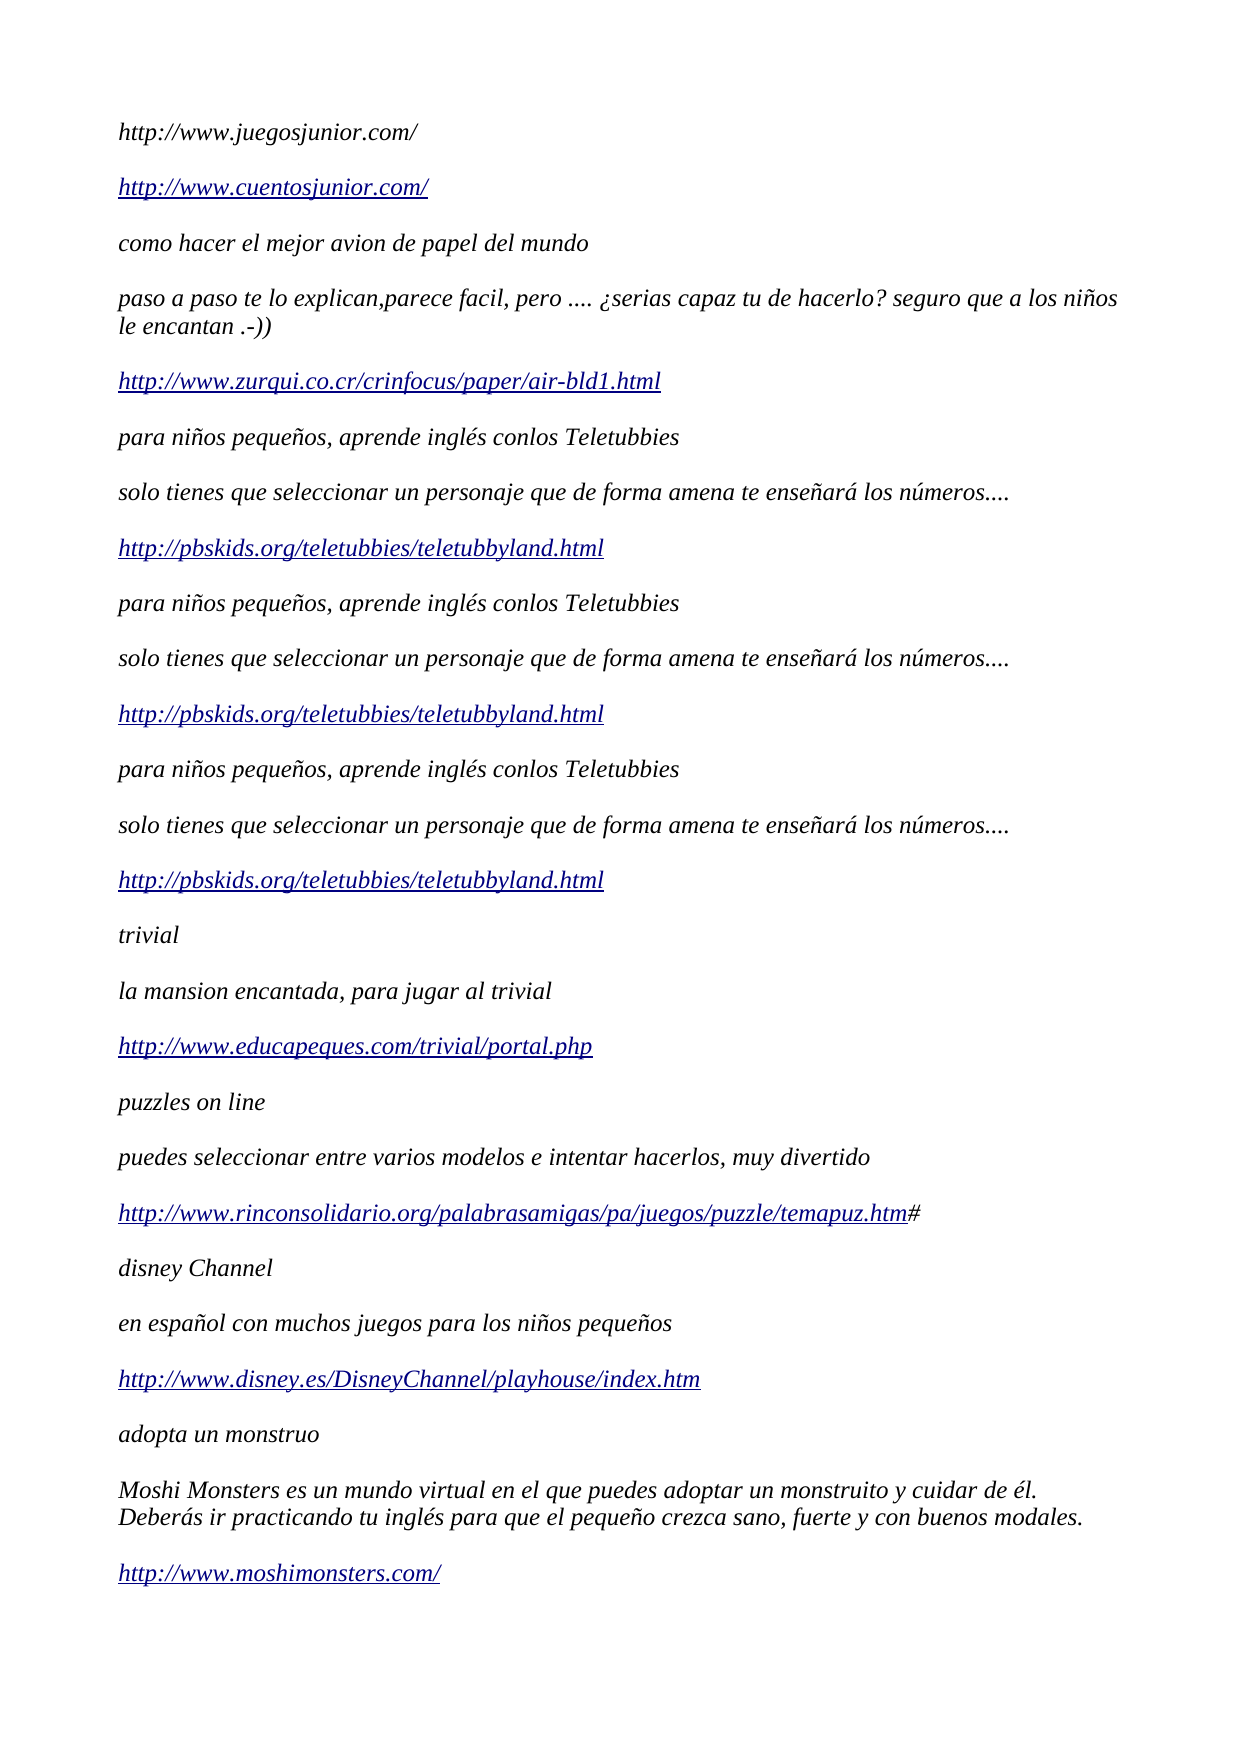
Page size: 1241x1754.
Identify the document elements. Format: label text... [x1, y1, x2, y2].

text solo tienes que seleccionar un personaje que de forma amena te enseñará los números.... [118, 644, 1122, 672]
text adopta un monstruo [118, 1420, 1122, 1448]
text http://www.disney.es/DisneyChannel/playhouse/index.htm [118, 1365, 1122, 1393]
text puedes seleccionar entre varios modelos e intentar hacerlos, muy divertido [118, 1143, 1122, 1171]
text http://www.educapeques.com/trivial/portal.php [118, 1032, 1122, 1060]
text para niños pequeños, aprende inglés conlos Teletubbies [118, 589, 1122, 617]
text http://pbskids.org/teletubbies/teletubbyland.html [118, 866, 1122, 894]
text http://pbskids.org/teletubbies/teletubbyland.html [118, 534, 1122, 561]
text http://www.cuentosjunior.com/ [118, 173, 1122, 201]
text para niños pequeños, aprende inglés conlos Teletubbies [118, 755, 1122, 783]
text trivial [118, 922, 1122, 949]
text solo tienes que seleccionar un personaje que de forma amena te enseñará los números.... [118, 478, 1122, 506]
text http://pbskids.org/teletubbies/teletubbyland.html [118, 700, 1122, 728]
text http://www.rinconsolidario.org/palabrasamigas/pa/juegos/puzzle/temapuz.htm# [118, 1199, 1122, 1226]
text Moshi Monsters es un mundo virtual en el que puedes adoptar un monstruito y cuidar de él. Deberás ir practicando tu inglés para que el pequeño crezca sano, fuerte y con buenos modales. [118, 1476, 1122, 1531]
text solo tienes que seleccionar un personaje que de forma amena te enseñará los números.... [118, 811, 1122, 838]
text paso a paso te lo explican,parece facil, pero .... ¿serias capaz tu de hacerlo? seguro que a los niños le encantan .-)) [118, 284, 1122, 340]
text puzzles on line [118, 1088, 1122, 1116]
text como hacer el mejor avion de papel del mundo [118, 229, 1122, 257]
text para niños pequeños, aprende inglés conlos Teletubbies [118, 423, 1122, 451]
text http://www.moshimonsters.com/ [118, 1559, 1122, 1587]
text http://www.zurqui.co.cr/crinfocus/paper/air-bld1.html [118, 367, 1122, 395]
text http://www.juegosjunior.com/ [118, 118, 1122, 146]
text disney Channel [118, 1254, 1122, 1282]
text la mansion encantada, para jugar al trivial [118, 977, 1122, 1005]
text en español con muchos juegos para los niños pequeños [118, 1309, 1122, 1337]
